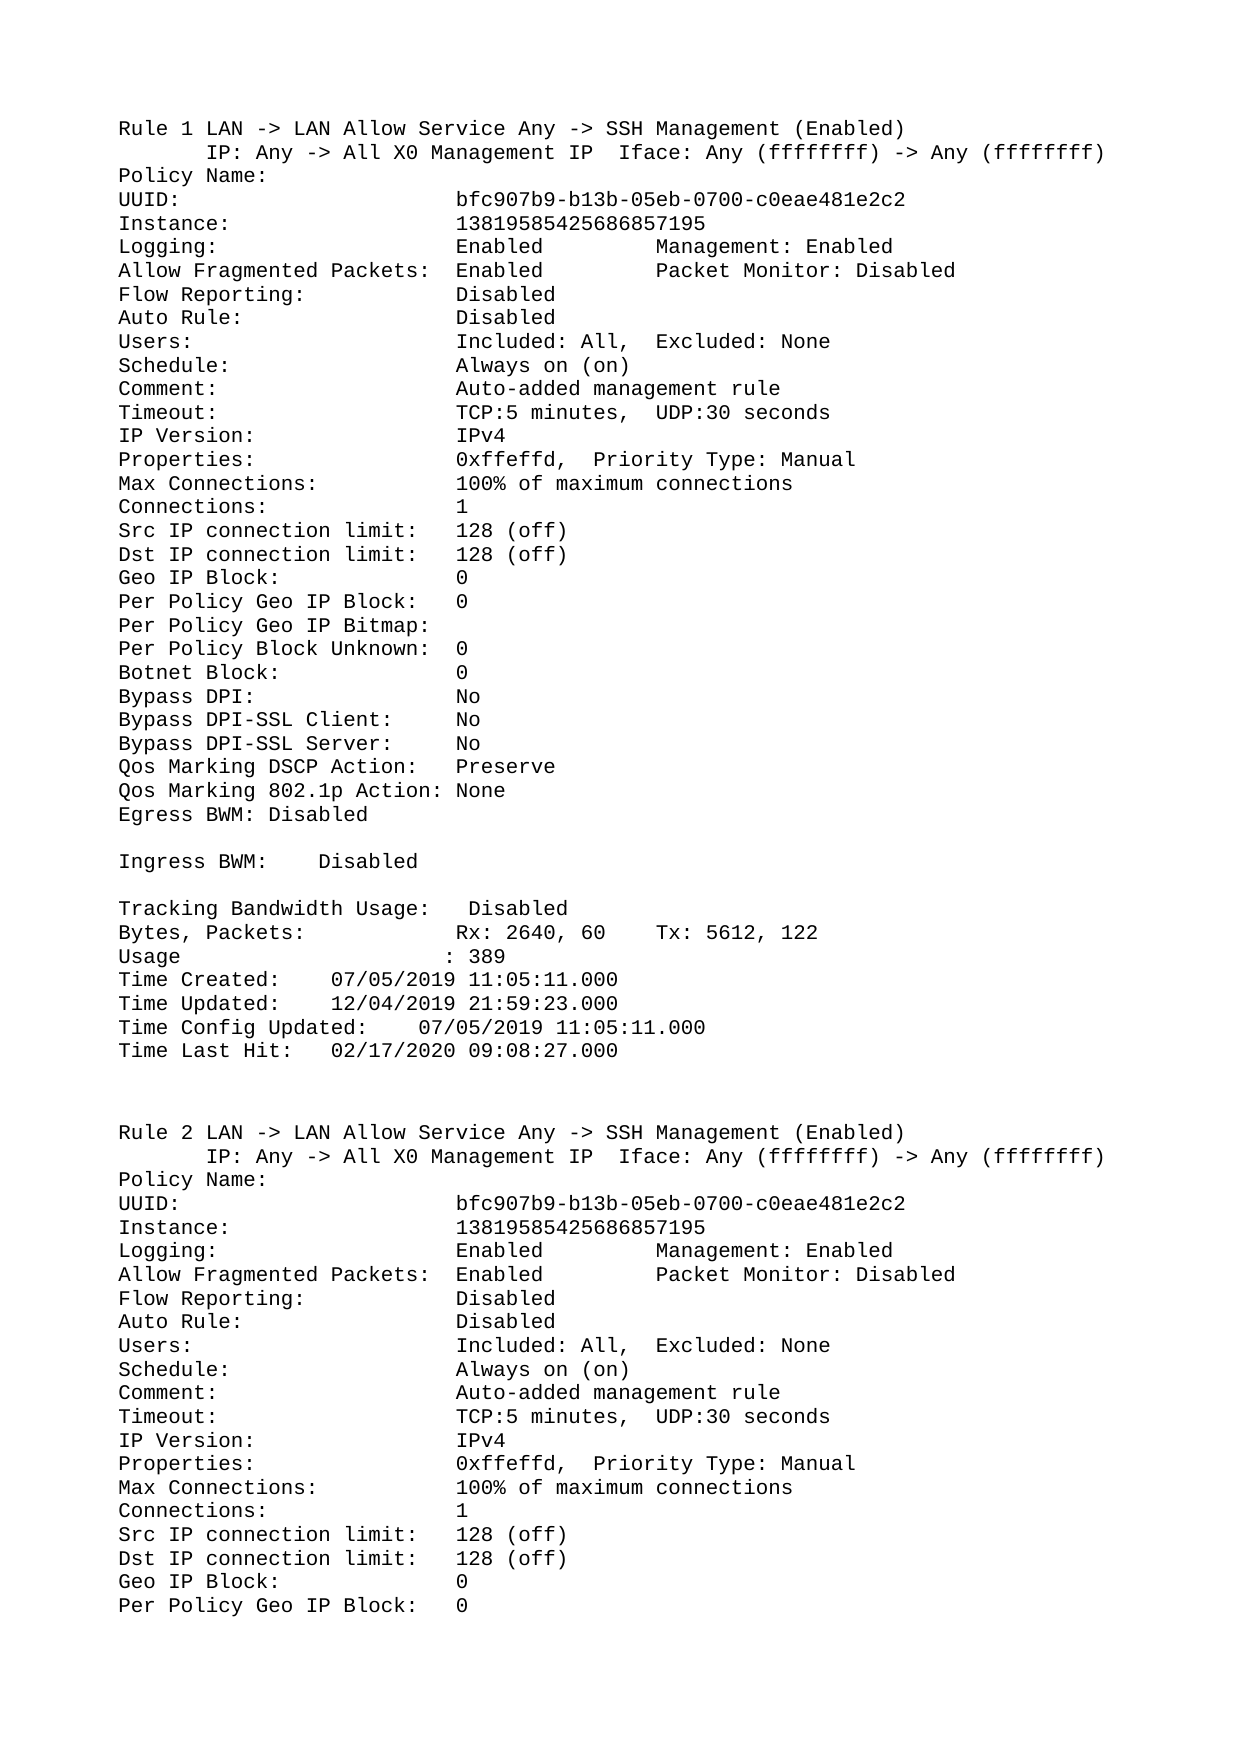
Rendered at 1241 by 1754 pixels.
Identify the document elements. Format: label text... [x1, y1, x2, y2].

text Logging: Enabled Management: Enabled [118, 1240, 1122, 1264]
text Comment: Auto-added management rule [118, 1382, 1122, 1406]
text Qos Marking DSCP Action: Preserve [118, 757, 1122, 780]
text Per Policy Geo IP Block: 0 [118, 1595, 1122, 1619]
text Bypass DPI-SSL Server: No [118, 733, 1122, 757]
text Bypass DPI: No [118, 686, 1122, 709]
text Policy Name: [118, 165, 1122, 189]
text Time Created: 07/05/2019 11:05:11.000 [118, 969, 1122, 993]
text Properties: 0xffeffd, Priority Type: Manual [118, 449, 1122, 473]
text Usage : 389 [118, 946, 1122, 969]
text Egress BWM: Disabled [118, 804, 1122, 827]
text Per Policy Geo IP Bitmap: [118, 615, 1122, 638]
text Dst IP connection limit: 128 (off) [118, 1548, 1122, 1571]
text Policy Name: [118, 1169, 1122, 1193]
text Bypass DPI-SSL Client: No [118, 709, 1122, 733]
text Flow Reporting: Disabled [118, 284, 1122, 307]
text Src IP connection limit: 128 (off) [118, 520, 1122, 544]
text Tracking Bandwidth Usage: Disabled [118, 898, 1122, 922]
text Instance: 13819585425686857195 [118, 213, 1122, 236]
text Time Updated: 12/04/2019 21:59:23.000 [118, 993, 1122, 1017]
text Per Policy Block Unknown: 0 [118, 638, 1122, 662]
text Dst IP connection limit: 128 (off) [118, 544, 1122, 567]
text Time Last Hit: 02/17/2020 09:08:27.000 [118, 1040, 1122, 1064]
text Rule 2 LAN -> LAN Allow Service Any -> SSH Management (Enabled) [118, 1122, 1122, 1146]
text Properties: 0xffeffd, Priority Type: Manual [118, 1453, 1122, 1477]
text Logging: Enabled Management: Enabled [118, 236, 1122, 260]
text IP Version: IPv4 [118, 1429, 1122, 1453]
text Users: Included: All, Excluded: None [118, 331, 1122, 354]
text Comment: Auto-added management rule [118, 378, 1122, 402]
text Schedule: Always on (on) [118, 1359, 1122, 1382]
text IP Version: IPv4 [118, 426, 1122, 449]
text Schedule: Always on (on) [118, 354, 1122, 378]
text Max Connections: 100% of maximum connections [118, 473, 1122, 496]
text Timeout: TCP:5 minutes, UDP:30 seconds [118, 1406, 1122, 1429]
text Flow Reporting: Disabled [118, 1288, 1122, 1311]
text Instance: 13819585425686857195 [118, 1217, 1122, 1240]
text IP: Any -> All X0 Management IP Iface: Any (ffffffff) -> Any (ffffffff) [118, 142, 1122, 165]
text Connections: 1 [118, 496, 1122, 520]
text Connections: 1 [118, 1501, 1122, 1524]
text Geo IP Block: 0 [118, 1571, 1122, 1595]
text Rule 1 LAN -> LAN Allow Service Any -> SSH Management (Enabled) [118, 118, 1122, 142]
text Per Policy Geo IP Block: 0 [118, 591, 1122, 615]
text Allow Fragmented Packets: Enabled Packet Monitor: Disabled [118, 1264, 1122, 1288]
text Ingress BWM: Disabled [118, 851, 1122, 875]
text Qos Marking 802.1p Action: None [118, 780, 1122, 804]
text Max Connections: 100% of maximum connections [118, 1477, 1122, 1501]
text Bytes, Packets: Rx: 2640, 60 Tx: 5612, 122 [118, 922, 1122, 946]
text IP: Any -> All X0 Management IP Iface: Any (ffffffff) -> Any (ffffffff) [118, 1146, 1122, 1169]
text Timeout: TCP:5 minutes, UDP:30 seconds [118, 402, 1122, 426]
text Allow Fragmented Packets: Enabled Packet Monitor: Disabled [118, 260, 1122, 284]
text Users: Included: All, Excluded: None [118, 1335, 1122, 1359]
text UUID: bfc907b9-b13b-05eb-0700-c0eae481e2c2 [118, 1193, 1122, 1217]
text Geo IP Block: 0 [118, 567, 1122, 591]
text Botnet Block: 0 [118, 662, 1122, 686]
text Time Config Updated: 07/05/2019 11:05:11.000 [118, 1017, 1122, 1040]
text UUID: bfc907b9-b13b-05eb-0700-c0eae481e2c2 [118, 189, 1122, 213]
text Src IP connection limit: 128 (off) [118, 1524, 1122, 1548]
text Auto Rule: Disabled [118, 307, 1122, 331]
text Auto Rule: Disabled [118, 1311, 1122, 1335]
